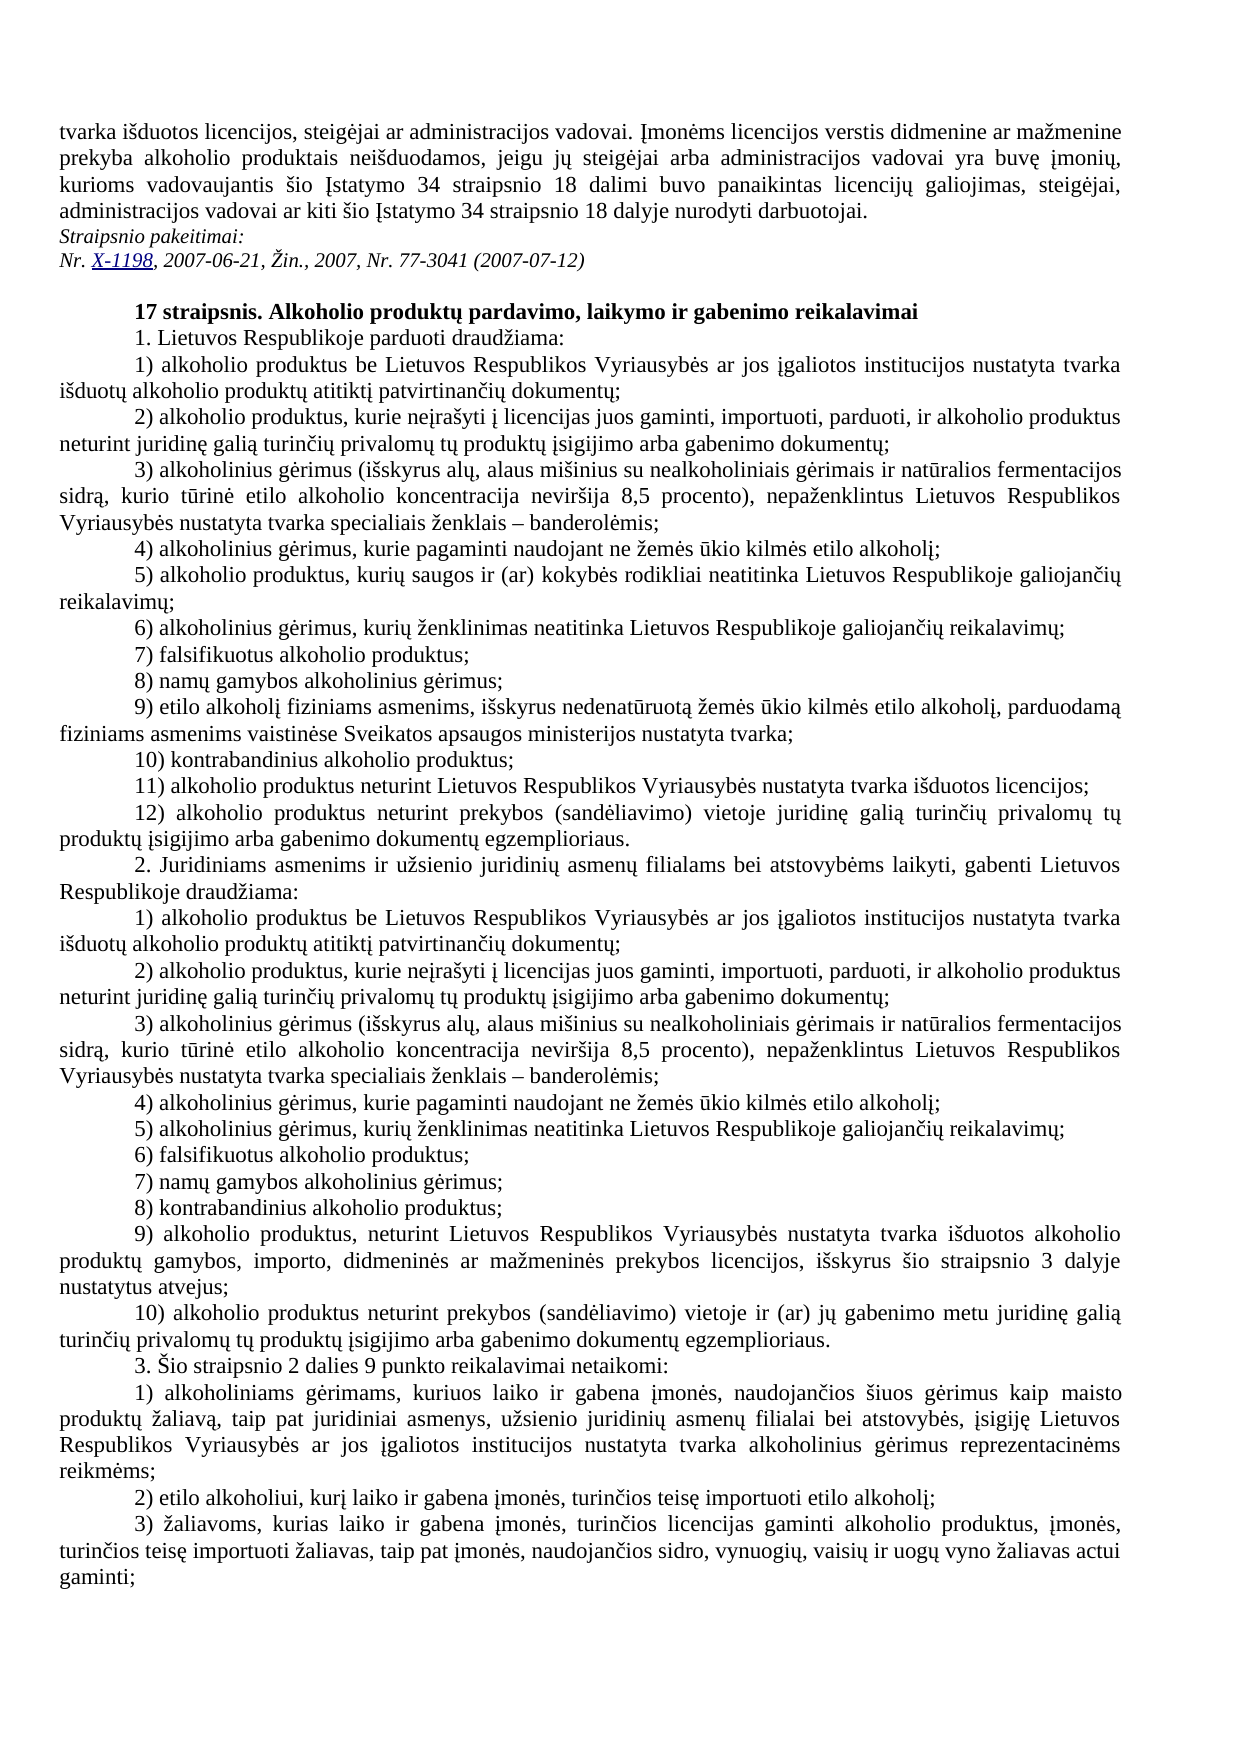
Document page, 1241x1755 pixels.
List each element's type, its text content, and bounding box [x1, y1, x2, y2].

text 9) etilo alkoholį fiziniams asmenims, išskyrus nedenatūruotą žemės ūkio kilmės etilo alkoholį, parduodamą fiziniams asmenims vaistinėse Sveikatos apsaugos ministerijos nustatyta tvarka; [59, 693, 1122, 746]
text 3) žaliavoms, kurias laiko ir gabena įmonės, turinčios licencijas gaminti alkoholio produktus, įmonės, turinčios teisę importuoti žaliavas, taip pat įmonės, naudojančios sidro, vynuogių, vaisių ir uogų vyno žaliavas actui gaminti; [59, 1510, 1122, 1589]
text 2. Juridiniams asmenims ir užsienio juridinių asmenų filialams bei atstovybėms laikyti, gabenti Lietuvos Respublikoje draudžiama: [59, 851, 1122, 904]
text 11) alkoholio produktus neturint Lietuvos Respublikos Vyriausybės nustatyta tvarka išduotos licencijos; [59, 772, 1122, 799]
text 2) etilo alkoholiui, kurį laiko ir gabena įmonės, turinčios teisę importuoti etilo alkoholį; [59, 1484, 1122, 1510]
text 8) kontrabandinius alkoholio produktus; [59, 1194, 1122, 1220]
text 4) alkoholinius gėrimus, kurie pagaminti naudojant ne žemės ūkio kilmės etilo alkoholį; [59, 535, 1122, 562]
text 3) alkoholinius gėrimus (išskyrus alų, alaus mišinius su nealkoholiniais gėrimais ir natūralios fermentacijos sidrą, kurio tūrinė etilo alkoholio koncentracija neviršija 8,5 procento), nepaženklintus Lietuvos Respublikos Vyriausybės nustatyta tvarka specialiais ženklais – banderolėmis; [59, 1009, 1122, 1089]
text 7) falsifikuotus alkoholio produktus; [59, 641, 1122, 667]
text 4) alkoholinius gėrimus, kurie pagaminti naudojant ne žemės ūkio kilmės etilo alkoholį; [59, 1089, 1122, 1115]
text Nr. X-1198, 2007-06-21, Žin., 2007, Nr. 77-3041 (2007-07-12) [59, 248, 1122, 272]
text 1. Lietuvos Respublikoje parduoti draudžiama: [59, 324, 1122, 351]
text 2) alkoholio produktus, kurie neįrašyti į licencijas juos gaminti, importuoti, parduoti, ir alkoholio produktus neturint juridinę galią turinčių privalomų tų produktų įsigijimo arba gabenimo dokumentų; [59, 957, 1122, 1009]
text 1) alkoholio produktus be Lietuvos Respublikos Vyriausybės ar jos įgaliotos institucijos nustatyta tvarka išduotų alkoholio produktų atitiktį patvirtinančių dokumentų; [59, 351, 1122, 403]
text 8) namų gamybos alkoholinius gėrimus; [59, 667, 1122, 693]
text 17 straipsnis. Alkoholio produktų pardavimo, laikymo ir gabenimo reikalavimai [134, 298, 1122, 324]
text tvarka išduotos licencijos, steigėjai ar administracijos vadovai. Įmonėms licencijos verstis didmenine ar mažmenine prekyba alkoholio produktais neišduodamos, jeigu jų steigėjai arba administracijos vadovai yra buvę įmonių, kurioms vadovaujantis šio Įstatymo 34 straipsnio 18 dalimi buvo panaikintas licencijų galiojimas, steigėjai, administracijos vadovai ar kiti šio Įstatymo 34 straipsnio 18 dalyje nurodyti darbuotojai. [59, 118, 1122, 223]
text 10) alkoholio produktus neturint prekybos (sandėliavimo) vietoje ir (ar) jų gabenimo metu juridinę galią turinčių privalomų tų produktų įsigijimo arba gabenimo dokumentų egzemplioriaus. [59, 1299, 1122, 1352]
text 5) alkoholinius gėrimus, kurių ženklinimas neatitinka Lietuvos Respublikoje galiojančių reikalavimų; [59, 1115, 1122, 1141]
text 2) alkoholio produktus, kurie neįrašyti į licencijas juos gaminti, importuoti, parduoti, ir alkoholio produktus neturint juridinę galią turinčių privalomų tų produktų įsigijimo arba gabenimo dokumentų; [59, 403, 1122, 456]
text 10) kontrabandinius alkoholio produktus; [59, 746, 1122, 772]
text 1) alkoholio produktus be Lietuvos Respublikos Vyriausybės ar jos įgaliotos institucijos nustatyta tvarka išduotų alkoholio produktų atitiktį patvirtinančių dokumentų; [59, 904, 1122, 957]
text 5) alkoholio produktus, kurių saugos ir (ar) kokybės rodikliai neatitinka Lietuvos Respublikoje galiojančių reikalavimų; [59, 562, 1122, 614]
text 9) alkoholio produktus, neturint Lietuvos Respublikos Vyriausybės nustatyta tvarka išduotos alkoholio produktų gamybos, importo, didmeninės ar mažmeninės prekybos licencijos, išskyrus šio straipsnio 3 dalyje nustatytus atvejus; [59, 1220, 1122, 1299]
text 3. Šio straipsnio 2 dalies 9 punkto reikalavimai netaikomi: [59, 1352, 1122, 1378]
text 3) alkoholinius gėrimus (išskyrus alų, alaus mišinius su nealkoholiniais gėrimais ir natūralios fermentacijos sidrą, kurio tūrinė etilo alkoholio koncentracija neviršija 8,5 procento), nepaženklintus Lietuvos Respublikos Vyriausybės nustatyta tvarka specialiais ženklais – banderolėmis; [59, 456, 1122, 535]
text 6) falsifikuotus alkoholio produktus; [59, 1141, 1122, 1168]
text Straipsnio pakeitimai: [59, 223, 1122, 248]
text 7) namų gamybos alkoholinius gėrimus; [59, 1168, 1122, 1194]
text 6) alkoholinius gėrimus, kurių ženklinimas neatitinka Lietuvos Respublikoje galiojančių reikalavimų; [59, 614, 1122, 641]
text 12) alkoholio produktus neturint prekybos (sandėliavimo) vietoje juridinę galią turinčių privalomų tų produktų įsigijimo arba gabenimo dokumentų egzemplioriaus. [59, 799, 1122, 851]
text 1) alkoholiniams gėrimams, kuriuos laiko ir gabena įmonės, naudojančios šiuos gėrimus kaip maisto produktų žaliavą, taip pat juridiniai asmenys, užsienio juridinių asmenų filialai bei atstovybės, įsigiję Lietuvos Respublikos Vyriausybės ar jos įgaliotos institucijos nustatyta tvarka alkoholinius gėrimus reprezentacinėms reikmėms; [59, 1378, 1122, 1484]
